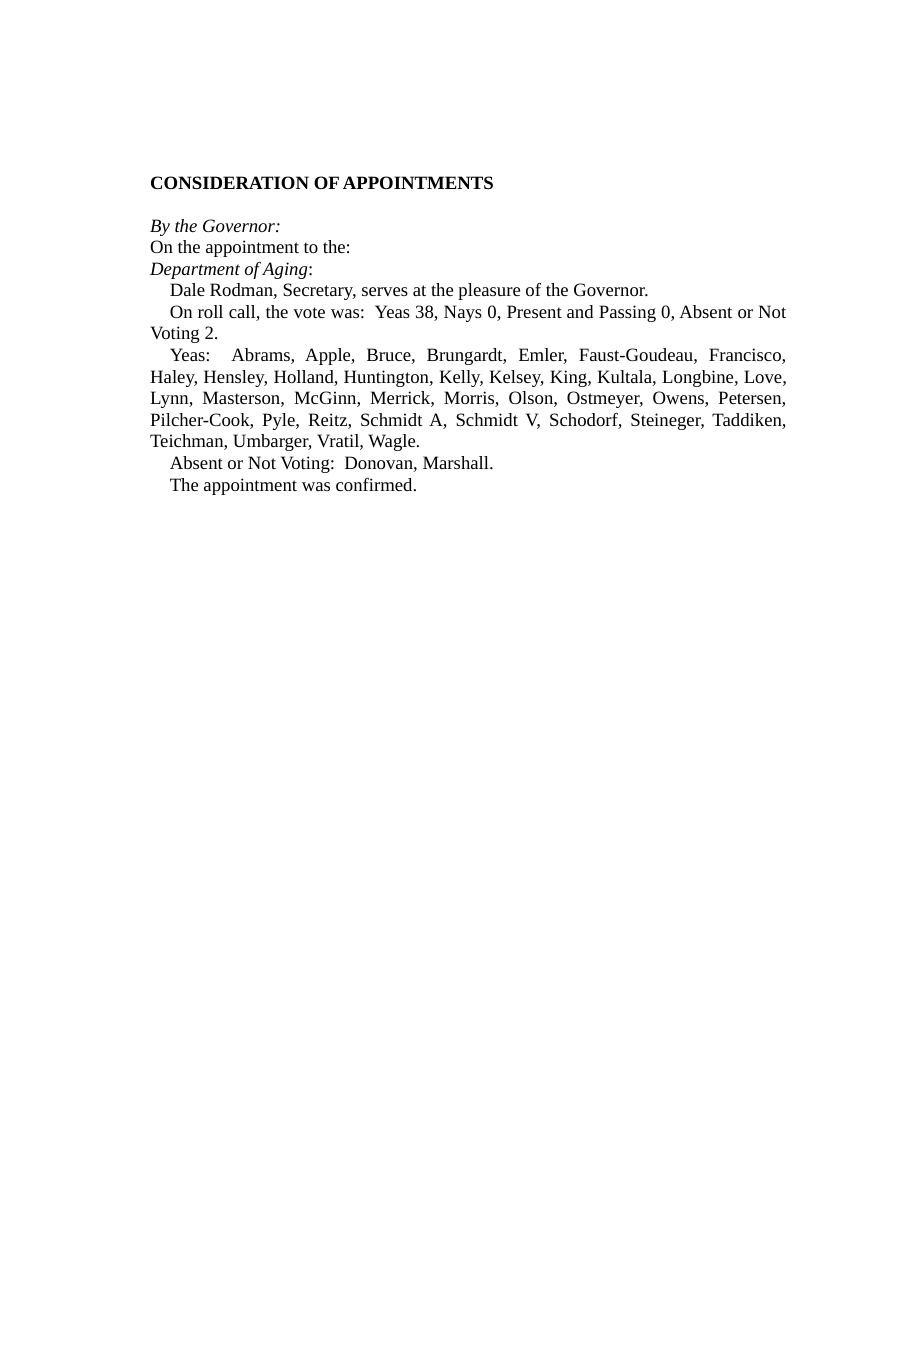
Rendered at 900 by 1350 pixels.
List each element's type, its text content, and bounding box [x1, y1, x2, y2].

text On roll call, the vote was: Yeas 38, Nays 0, Present and Passing 0, Absent or Not Voting 2. [150, 301, 787, 344]
text The appointment was confirmed. [150, 473, 787, 495]
text Department of Aging: [150, 258, 787, 279]
text Absent or Not Voting: Donovan, Marshall. [150, 452, 787, 473]
text Dale Rodman, Secretary, serves at the pleasure of the Governor. [150, 279, 787, 301]
text Yeas: Abrams, Apple, Bruce, Brungardt, Emler, Faust-Goudeau, Francisco, Haley, Hensley, Holland, Huntington, Kelly, Kelsey, King, Kultala, Longbine, Love, Lynn, Masterson, McGinn, Merrick, Morris, Olson, Ostmeyer, Owens, Petersen, Pilcher-Cook, Pyle, Reitz, Schmidt A, Schmidt V, Schodorf, Steineger, Taddiken, Teichman, Umbarger, Vratil, Wagle. [150, 344, 787, 452]
text By the Governor: [150, 215, 787, 236]
text On the appointment to the: [150, 236, 787, 258]
text CONSIDERATION OF APPOINTMENTS [150, 172, 787, 193]
